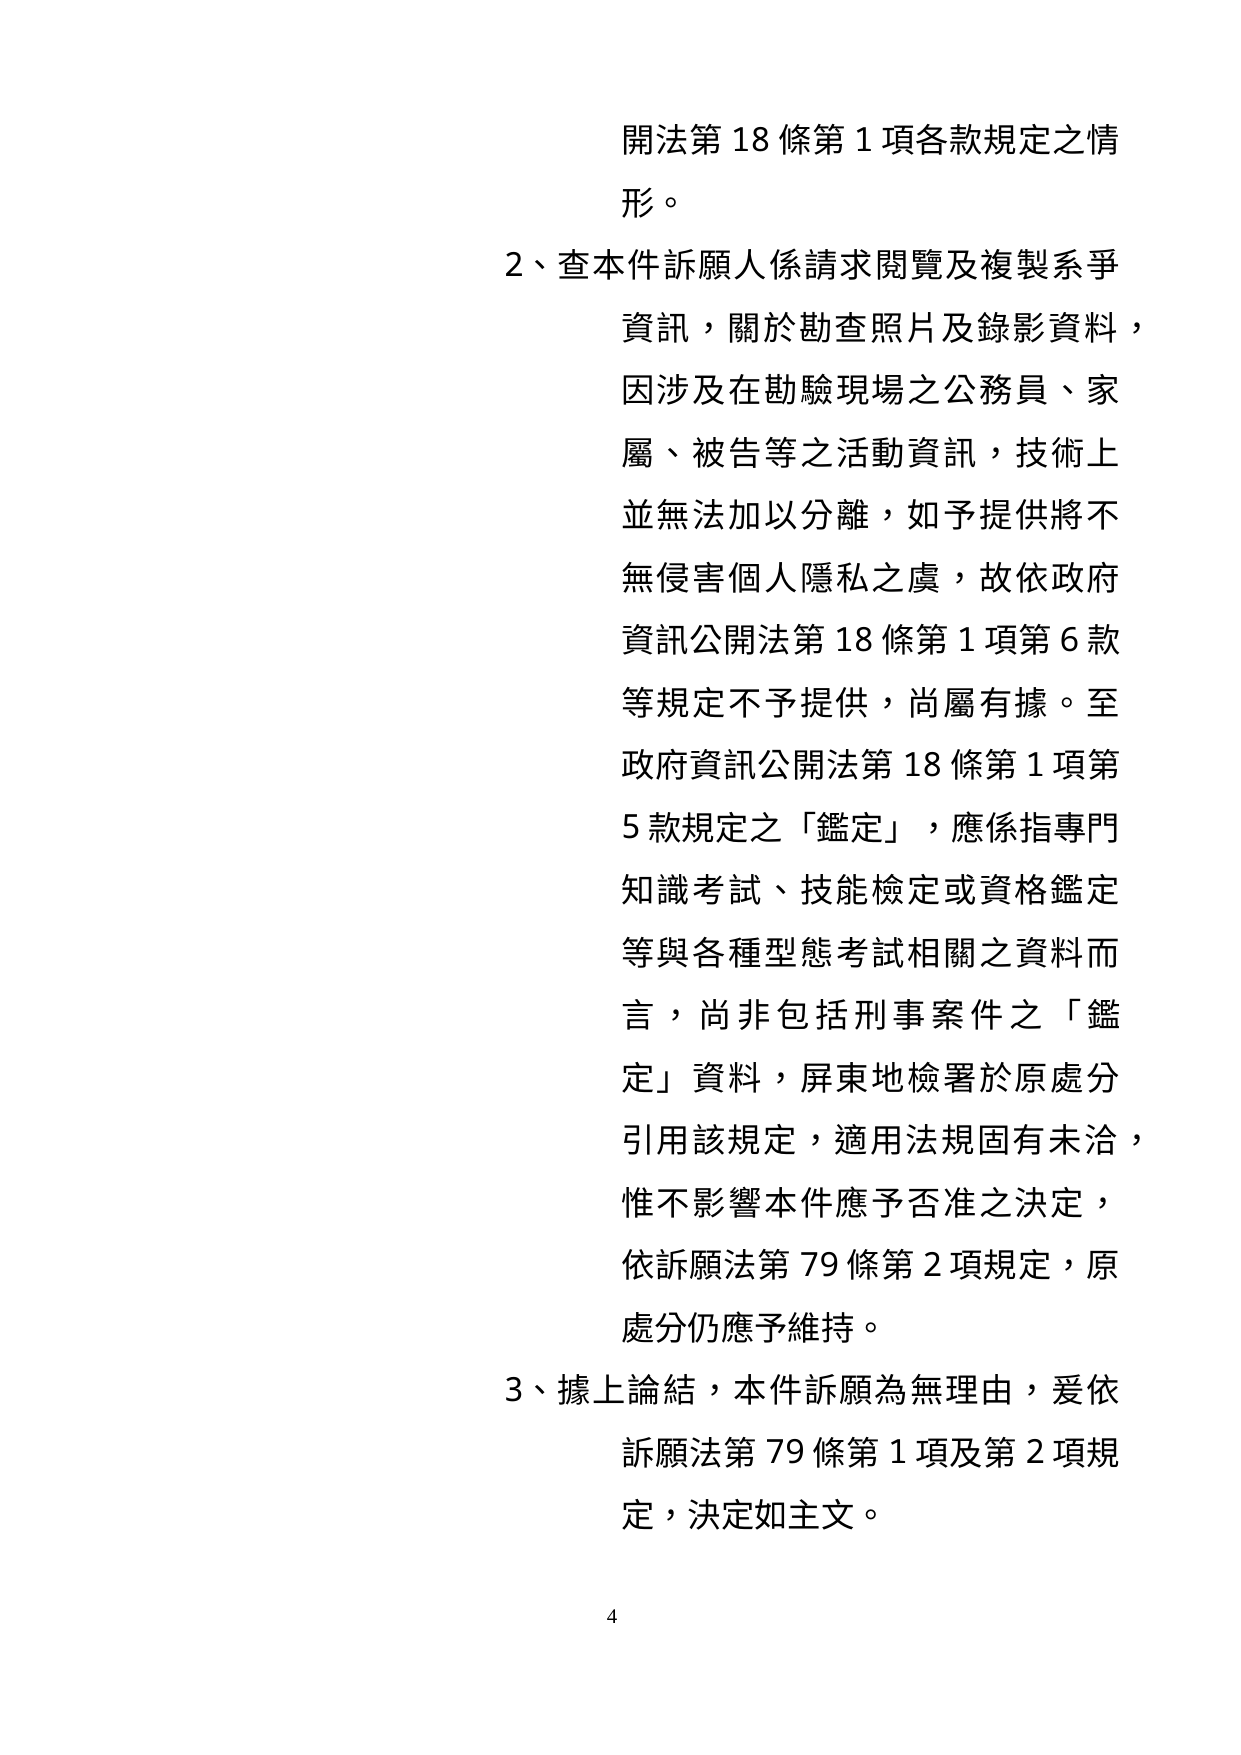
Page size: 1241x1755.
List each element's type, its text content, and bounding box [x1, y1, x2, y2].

list 據上論結，本件訴願為無理由，爰依訴願法第79條第1項及第2項規定，決定如主文。 [504, 1346, 1120, 1534]
list 查本件訴願人係請求閱覽及複製系爭資訊，關於勘查照片及錄影資料，因涉及在勘驗現場之公務員、家屬、被告等之活動資訊，技術上並無法加以分離，如予提供將不無侵害個人隱私之虞，故依政府資訊公開法第18條第1項第6款等規定不予提供，尚屬有據。至政府資訊公開法第18條第1項第5款規定之「鑑定」，應係指專門知識考試、技能檢定或資格鑑定等與各種型態考試相關之資料而言，尚非包括刑事案件之「鑑定」資料，屏東地檢署於原處分引用該規定，適用法規固有未洽，惟不影響本件應予否准之決定，依訴願法第79條第2項規定，原處分仍應予維持。 [504, 221, 1120, 1346]
list 按檔案法第1條、第17條、第18條序文分別規定「為健全政府機關檔案管理，促進檔案開放與運用，發揮檔案功能，特制定本法。本法未規定者，適用其他法令規定。」、「申請閱覽、抄錄或複製檔案，應以書面敘明理由為之，各機關非有法律依據不得拒絕。」、「檔案有下列情形之一者，各機關得拒絕前條之申請：……」；而政府資訊公開法第1條、第18條第1項第2款、第3款、第5款、第6款及第2項亦分別規定「為建立政府資訊公開制度，便利人民共享及公平利用政府資訊，保障人民知的權利，增進人民對公共事務之瞭解、信賴及監督，並促進民主參與，特制定本法。」、「政府資訊屬於下列各款情形之一者，應限制公開或不予提供之：……二、公開或提供有礙犯罪之偵查、追訴、執行或足以妨害刑事被告受公正之裁判或有危害他人生命、身體、自由、財產者。……五、有關專門知識、技能或資格所為之考試、檢定或鑑定等有關資料，其公開或提供將影響其公正效率之執行者。六、公開或提供有侵害個人隱私、職業上秘密或著作權人之公開發表權者。但對公益有必要或為保護人民生命、身體、健康有必要或經當事人同意者，不在此限。……」、「政府資訊含有前項各款限制公開或不予提供之事項者，應僅就其他部分公開或提供之。」經查刑事判決確定後，關於訴訟卷宗之閱覽揭露，現行之刑事訴訟法並無特別規定，應回歸檔案法或政府資訊公開法之適用。本件訴願人向屏東地檢署申請閱覽及複製之系爭資訊，其性質係具有檔案性質之政府資訊，屏東地檢署自應依法審查是否有檔案法第18條各款、政府資訊公開法第18條第1項各款規定之情形。 [504, 96, 1120, 221]
